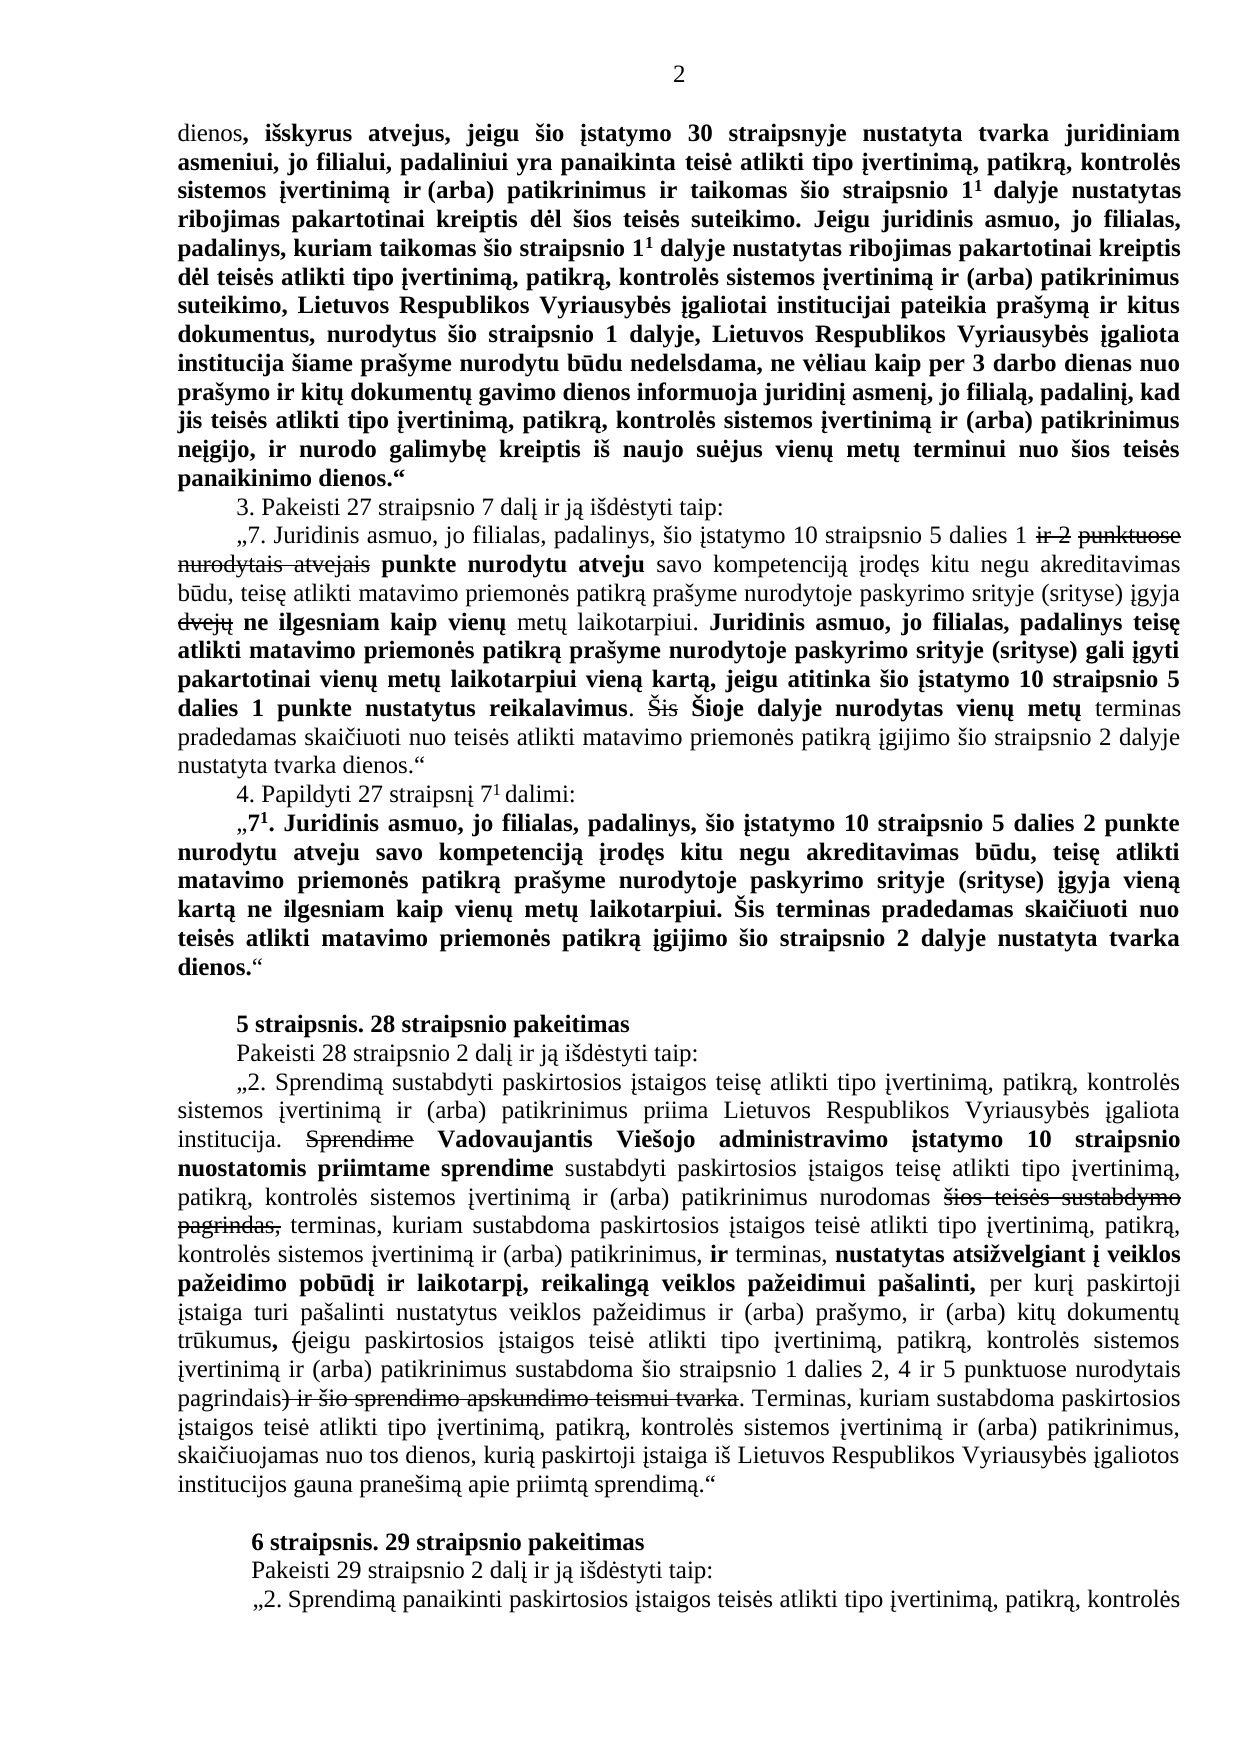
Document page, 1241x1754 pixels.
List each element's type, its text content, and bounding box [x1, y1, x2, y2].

text dienos, išskyrus atvejus, jeigu šio įstatymo 30 straipsnyje nustatyta tvarka juridiniam asmeniui, jo filialui, padaliniui yra panaikinta teisė atlikti tipo įvertinimą, patikrą, kontrolės sistemos įvertinimą ir (arba) patikrinimus ir taikomas šio straipsnio 11 dalyje nustatytas ribojimas pakartotinai kreiptis dėl šios teisės suteikimo. Jeigu juridinis asmuo, jo filialas, padalinys, kuriam taikomas šio straipsnio 11 dalyje nustatytas ribojimas pakartotinai kreiptis dėl teisės atlikti tipo įvertinimą, patikrą, kontrolės sistemos įvertinimą ir (arba) patikrinimus suteikimo, Lietuvos Respublikos Vyriausybės įgaliotai institucijai pateikia prašymą ir kitus dokumentus, nurodytus šio straipsnio 1 dalyje, Lietuvos Respublikos Vyriausybės įgaliota institucija šiame prašyme nurodytu būdu nedelsdama, ne vėliau kaip per 3 darbo dienas nuo prašymo ir kitų dokumentų gavimo dienos informuoja juridinį asmenį, jo filialą, padalinį, kad jis teisės atlikti tipo įvertinimą, patikrą, kontrolės sistemos įvertinimą ir (arba) patikrinimus neįgijo, ir nurodo galimybę kreiptis iš naujo suėjus vienų metų terminui nuo šios teisės panaikinimo dienos.“ [177, 118, 1181, 492]
text 6 straipsnis. 29 straipsnio pakeitimas [177, 1527, 1181, 1556]
text „71. Juridinis asmuo, jo filialas, padalinys, šio įstatymo 10 straipsnio 5 dalies 2 punkte nurodytu atveju savo kompetenciją įrodęs kitu negu akreditavimas būdu, teisę atlikti matavimo priemonės patikrą prašyme nurodytoje paskyrimo srityje (srityse) įgyja vieną kartą ne ilgesniam kaip vienų metų laikotarpiui. Šis terminas pradedamas skaičiuoti nuo teisės atlikti matavimo priemonės patikrą įgijimo šio straipsnio 2 dalyje nustatyta tvarka dienos.“ [177, 808, 1181, 981]
text 4. Papildyti 27 straipsnį 71 dalimi: [177, 779, 1181, 808]
text Pakeisti 29 straipsnio 2 dalį ir ją išdėstyti taip: [177, 1556, 1181, 1584]
text 3. Pakeisti 27 straipsnio 7 dalį ir ją išdėstyti taip: [177, 492, 1181, 521]
text Pakeisti 28 straipsnio 2 dalį ir ją išdėstyti taip: [177, 1038, 1181, 1067]
text 5 straipsnis. 28 straipsnio pakeitimas [177, 1009, 1181, 1038]
text „2. Sprendimą sustabdyti paskirtosios įstaigos teisę atlikti tipo įvertinimą, patikrą, kontrolės sistemos įvertinimą ir (arba) patikrinimus priima Lietuvos Respublikos Vyriausybės įgaliota institucija. Sprendime Vadovaujantis Viešojo administravimo įstatymo 10 straipsnio nuostatomis priimtame sprendime sustabdyti paskirtosios įstaigos teisę atlikti tipo įvertinimą, patikrą, kontrolės sistemos įvertinimą ir (arba) patikrinimus nurodomas šios teisės sustabdymo pagrindas, terminas, kuriam sustabdoma paskirtosios įstaigos teisė atlikti tipo įvertinimą, patikrą, kontrolės sistemos įvertinimą ir (arba) patikrinimus, ir terminas, nustatytas atsižvelgiant į veiklos pažeidimo pobūdį ir laikotarpį, reikalingą veiklos pažeidimui pašalinti, per kurį paskirtoji įstaiga turi pašalinti nustatytus veiklos pažeidimus ir (arba) prašymo, ir (arba) kitų dokumentų trūkumus, (jeigu paskirtosios įstaigos teisė atlikti tipo įvertinimą, patikrą, kontrolės sistemos įvertinimą ir (arba) patikrinimus sustabdoma šio straipsnio 1 dalies 2, 4 ir 5 punktuose nurodytais pagrindais) ir šio sprendimo apskundimo teismui tvarka. Terminas, kuriam sustabdoma paskirtosios įstaigos teisė atlikti tipo įvertinimą, patikrą, kontrolės sistemos įvertinimą ir (arba) patikrinimus, skaičiuojamas nuo tos dienos, kurią paskirtoji įstaiga iš Lietuvos Respublikos Vyriausybės įgaliotos institucijos gauna pranešimą apie priimtą sprendimą.“ [177, 1067, 1181, 1498]
text „2. Sprendimą panaikinti paskirtosios įstaigos teisės atlikti tipo įvertinimą, patikrą, kontrolės sistemos įvertinimą ir (arba) patikrinimus sustabdymą priima Lietuvos Respublikos Vyriausybės įgaliota institucija, vadovaudamasi Viešojo administravimo įstatymo 10 straipsnio nuostatomis. Šiame sprendime nurodomas paskirtosios įstaigos teisės atlikti tipo įvertinimą, patikrą, kontrolės sistemos įvertinimą ir (arba) patikrinimus sustabdymo panaikinimo pagrindas ir sprendimo apskundimo teismui tvarka.“ [177, 1584, 1181, 1613]
text „7. Juridinis asmuo, jo filialas, padalinys, šio įstatymo 10 straipsnio 5 dalies 1 ir 2 punktuose nurodytais atvejais punkte nurodytu atveju savo kompetenciją įrodęs kitu negu akreditavimas būdu, teisę atlikti matavimo priemonės patikrą prašyme nurodytoje paskyrimo srityje (srityse) įgyja dvejų ne ilgesniam kaip vienų metų laikotarpiui. Juridinis asmuo, jo filialas, padalinys teisę atlikti matavimo priemonės patikrą prašyme nurodytoje paskyrimo srityje (srityse) gali įgyti pakartotinai vienų metų laikotarpiui vieną kartą, jeigu atitinka šio įstatymo 10 straipsnio 5 dalies 1 punkte nustatytus reikalavimus. Šis Šioje dalyje nurodytas vienų metų terminas pradedamas skaičiuoti nuo teisės atlikti matavimo priemonės patikrą įgijimo šio straipsnio 2 dalyje nustatyta tvarka dienos.“ [177, 521, 1181, 779]
